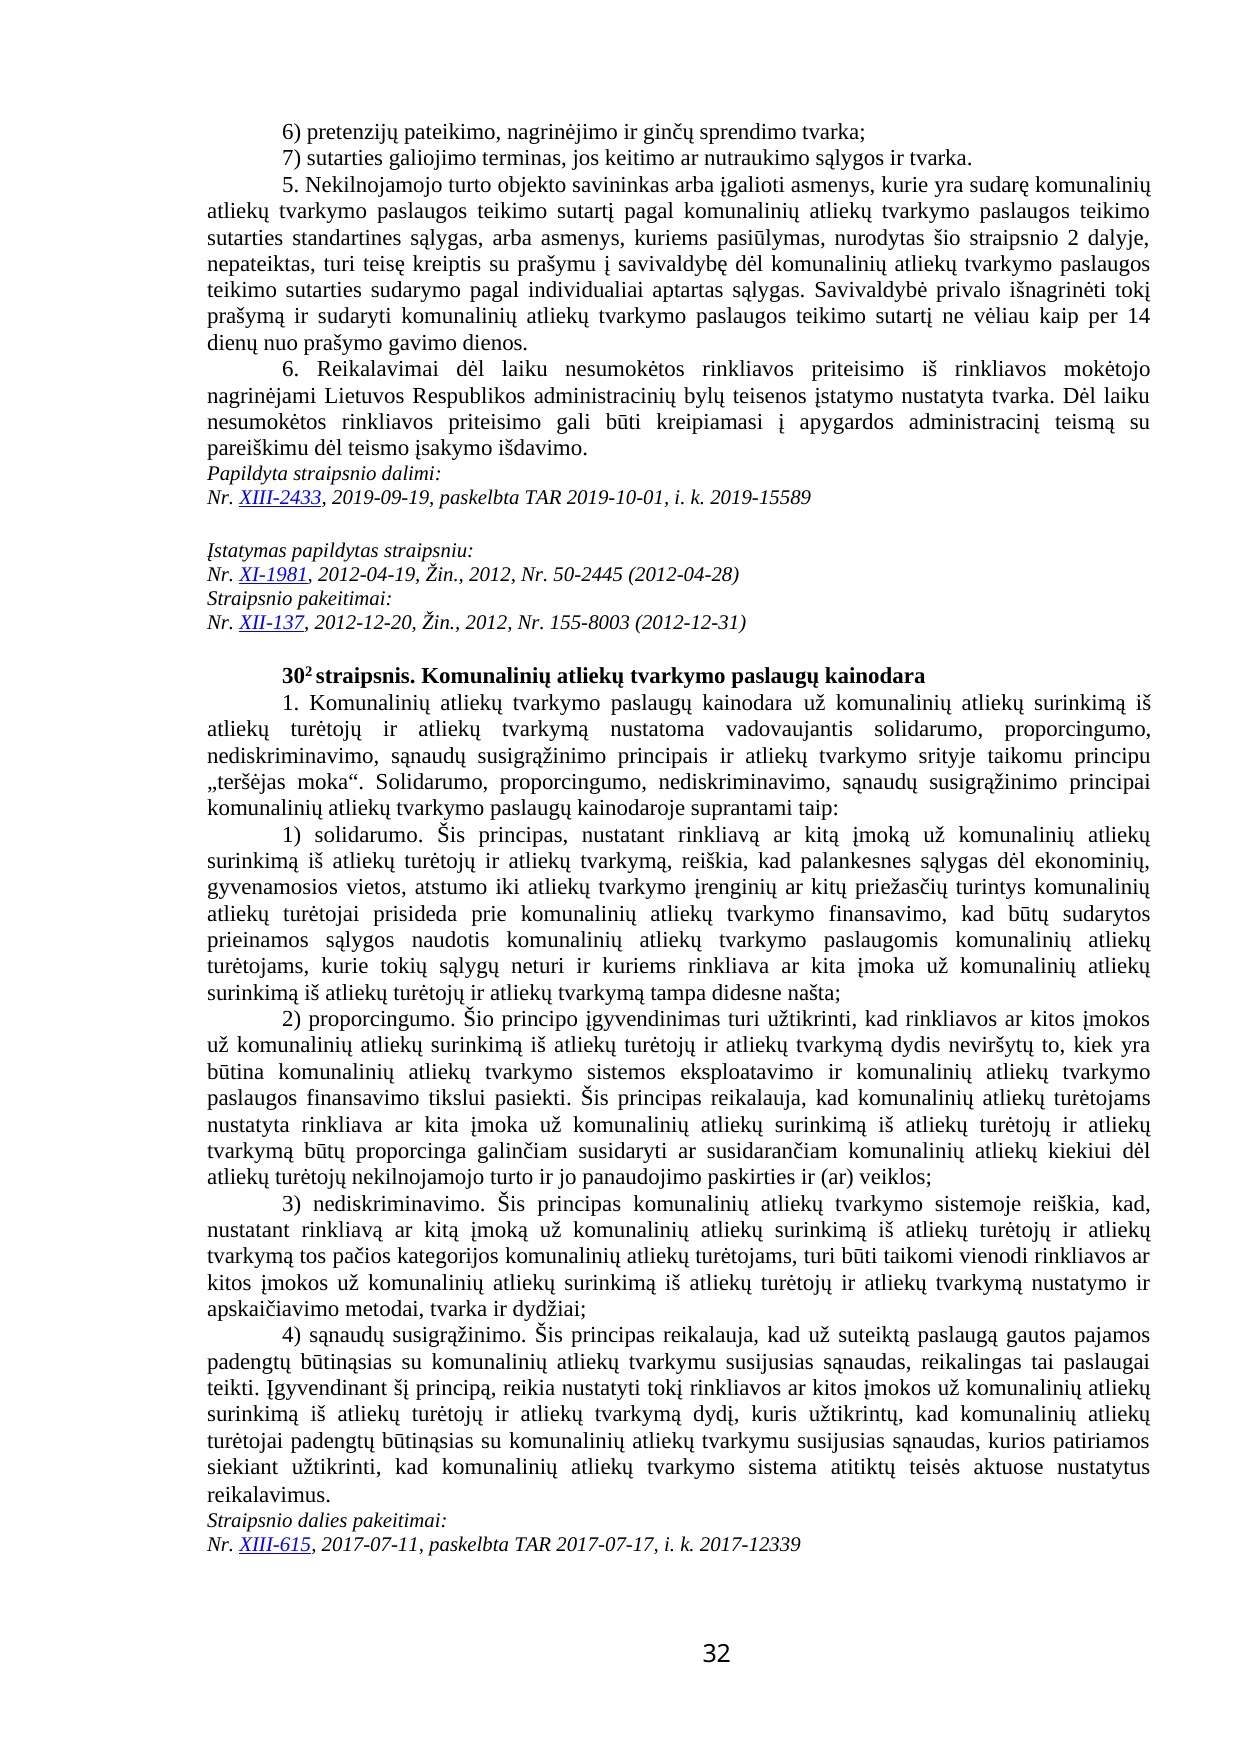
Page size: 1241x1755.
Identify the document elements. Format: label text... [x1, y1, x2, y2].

text 1) solidarumo. Šis principas, nustatant rinkliavą ar kitą įmoką už komunalinių atliekų surinkimą iš atliekų turėtojų ir atliekų tvarkymą, reiškia, kad palankesnes sąlygas dėl ekonominių, gyvenamosios vietos, atstumo iki atliekų tvarkymo įrenginių ar kitų priežasčių turintys komunalinių atliekų turėtojai prisideda prie komunalinių atliekų tvarkymo finansavimo, kad būtų sudarytos prieinamos sąlygos naudotis komunalinių atliekų tvarkymo paslaugomis komunalinių atliekų turėtojams, kurie tokių sąlygų neturi ir kuriems rinkliava ar kita įmoka už komunalinių atliekų surinkimą iš atliekų turėtojų ir atliekų tvarkymą tampa didesne našta; [207, 821, 1152, 1005]
text Straipsnio pakeitimai: [207, 586, 1152, 610]
text Papildyta straipsnio dalimi: [207, 461, 1152, 485]
text Įstatymas papildytas straipsniu: [207, 538, 1152, 562]
text 6. Reikalavimai dėl laiku nesumokėtos rinkliavos priteisimo iš rinkliavos mokėtojo nagrinėjami Lietuvos Respublikos administracinių bylų teisenos įstatymo nustatyta tvarka. Dėl laiku nesumokėtos rinkliavos priteisimo gali būti kreipiamasi į apygardos administracinį teismą su pareiškimu dėl teismo įsakymo išdavimo. [207, 355, 1152, 461]
text 7) sutarties galiojimo terminas, jos keitimo ar nutraukimo sąlygos ir tvarka. [207, 144, 1152, 171]
text 2) proporcingumo. Šio principo įgyvendinimas turi užtikrinti, kad rinkliavos ar kitos įmokos už komunalinių atliekų surinkimą iš atliekų turėtojų ir atliekų tvarkymą dydis neviršytų to, kiek yra būtina komunalinių atliekų tvarkymo sistemos eksploatavimo ir komunalinių atliekų tvarkymo paslaugos finansavimo tikslui pasiekti. Šis principas reikalauja, kad komunalinių atliekų turėtojams nustatyta rinkliava ar kita įmoka už komunalinių atliekų surinkimą iš atliekų turėtojų ir atliekų tvarkymą būtų proporcinga galinčiam susidaryti ar susidarančiam komunalinių atliekų kiekiui dėl atliekų turėtojų nekilnojamojo turto ir jo panaudojimo paskirties ir (ar) veiklos; [207, 1005, 1152, 1190]
text Nr. XIII-2433, 2019-09-19, paskelbta TAR 2019-10-01, i. k. 2019-15589 [207, 485, 1152, 509]
text 3) nediskriminavimo. Šis principas komunalinių atliekų tvarkymo sistemoje reiškia, kad, nustatant rinkliavą ar kitą įmoką už komunalinių atliekų surinkimą iš atliekų turėtojų ir atliekų tvarkymą tos pačios kategorijos komunalinių atliekų turėtojams, turi būti taikomi vienodi rinkliavos ar kitos įmokos už komunalinių atliekų surinkimą iš atliekų turėtojų ir atliekų tvarkymą nustatymo ir apskaičiavimo metodai, tvarka ir dydžiai; [207, 1190, 1152, 1321]
text 6) pretenzijų pateikimo, nagrinėjimo ir ginčų sprendimo tvarka; [207, 118, 1152, 144]
text 302 straipsnis. Komunalinių atliekų tvarkymo paslaugų kainodara [207, 663, 1152, 689]
text Nr. XI-1981, 2012-04-19, Žin., 2012, Nr. 50-2445 (2012-04-28) [207, 562, 1152, 586]
text 1. Komunalinių atliekų tvarkymo paslaugų kainodara už komunalinių atliekų surinkimą iš atliekų turėtojų ir atliekų tvarkymą nustatoma vadovaujantis solidarumo, proporcingumo, nediskriminavimo, sąnaudų susigrąžinimo principais ir atliekų tvarkymo srityje taikomu principu „teršėjas moka“. Solidarumo, proporcingumo, nediskriminavimo, sąnaudų susigrąžinimo principai komunalinių atliekų tvarkymo paslaugų kainodaroje suprantami taip: [207, 689, 1152, 821]
text 5. Nekilnojamojo turto objekto savininkas arba įgalioti asmenys, kurie yra sudarę komunalinių atliekų tvarkymo paslaugos teikimo sutartį pagal komunalinių atliekų tvarkymo paslaugos teikimo sutarties standartines sąlygas, arba asmenys, kuriems pasiūlymas, nurodytas šio straipsnio 2 dalyje, nepateiktas, turi teisę kreiptis su prašymu į savivaldybę dėl komunalinių atliekų tvarkymo paslaugos teikimo sutarties sudarymo pagal individualiai aptartas sąlygas. Savivaldybė privalo išnagrinėti tokį prašymą ir sudaryti komunalinių atliekų tvarkymo paslaugos teikimo sutartį ne vėliau kaip per 14 dienų nuo prašymo gavimo dienos. [207, 171, 1152, 355]
text Nr. XII-137, 2012-12-20, Žin., 2012, Nr. 155-8003 (2012-12-31) [207, 610, 1152, 634]
text Nr. XIII-615, 2017-07-11, paskelbta TAR 2017-07-17, i. k. 2017-12339 [207, 1532, 1152, 1556]
text 4) sąnaudų susigrąžinimo. Šis principas reikalauja, kad už suteiktą paslaugą gautos pajamos padengtų būtinąsias su komunalinių atliekų tvarkymu susijusias sąnaudas, reikalingas tai paslaugai teikti. Įgyvendinant šį principą, reikia nustatyti tokį rinkliavos ar kitos įmokos už komunalinių atliekų surinkimą iš atliekų turėtojų ir atliekų tvarkymą dydį, kuris užtikrintų, kad komunalinių atliekų turėtojai padengtų būtinąsias su komunalinių atliekų tvarkymu susijusias sąnaudas, kurios patiriamos siekiant užtikrinti, kad komunalinių atliekų tvarkymo sistema atitiktų teisės aktuose nustatytus reikalavimus. [207, 1321, 1152, 1508]
text Straipsnio dalies pakeitimai: [207, 1508, 1152, 1532]
